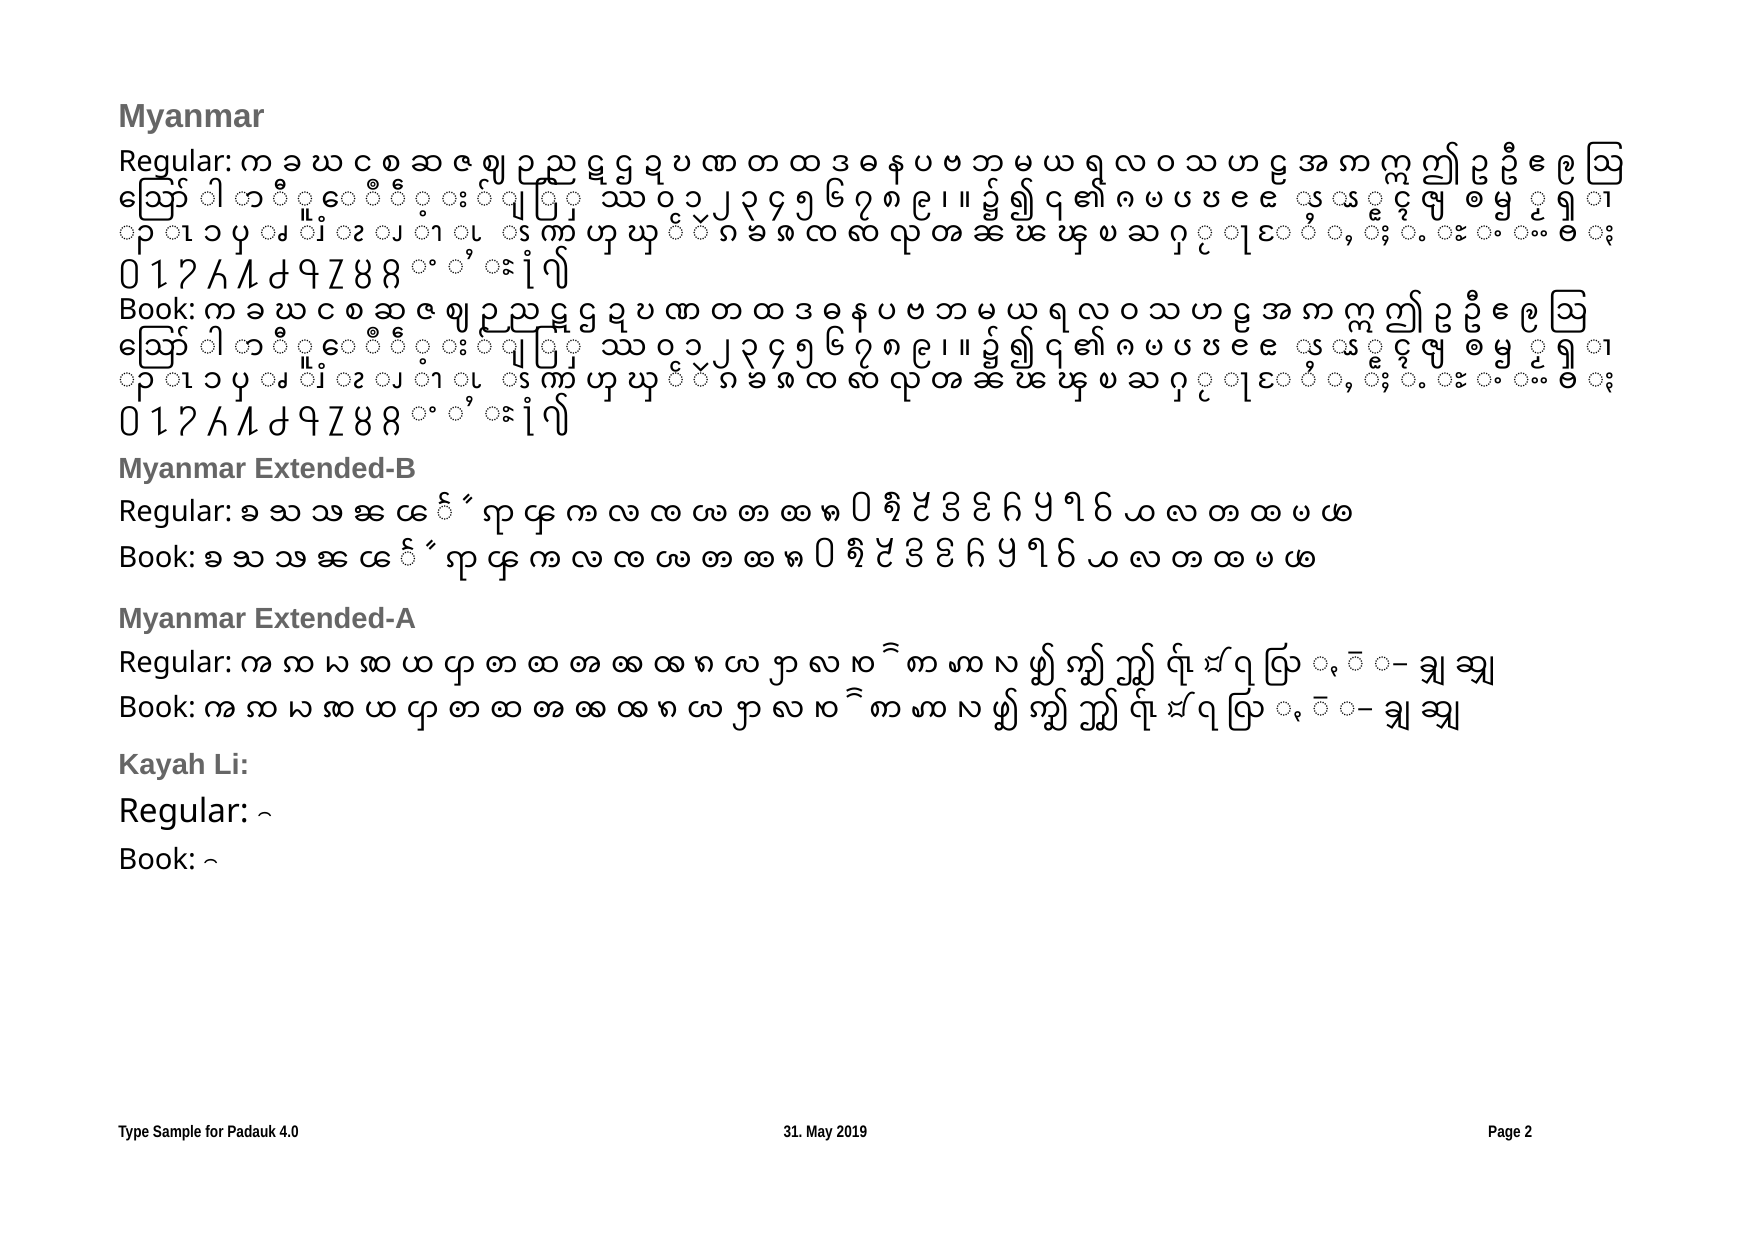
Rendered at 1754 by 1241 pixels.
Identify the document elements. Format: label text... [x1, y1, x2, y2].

text Regular: က ခ ဃ င စ ဆ ဇ ဈ ဉ ည ဋ ဌ ဍ ဎ ဏ တ ထ ဒ ဓ န ပ ဗ ဘ မ ယ ရ လ ဝ သ ဟ ဠ အ ဢ ဣ ဤ ဥ ဦ ဧ ဨ ဩ ဪ ါ ာ ီ ူ ေ ဳ ဵ ့ း ် ျ ြ ှ ဿ ၀ ၁ ၂ ၃ ၄ ၅ ၆ ၇ ၈ ၉ ၊ ။ ၌ ၍ ၎ ၏ ၐ ၑ ၒ ၓ ၔ ၕ ၖ ၗ ၙ ၚ ၛ ၜ ၝ ၟ ၡ ၢ ၣ ၤ ၥ ၦ ၧ ၨ ၩ ၪ ၫ ၬ ၭ ၮ ၯ ၰ ၲ ၴ ၵ ၶ ၷ ၸ ၹ ၺ ၻ ၼ ၽ ၾ ၿ ႀ ႁ ႂ ႃ ႄ ႆ ႇ ႈ ႉ ႊ ႋ ႌ ႎ ႏ ႐ ႑ ႒ ႓ ႔ ႕ ႖ ႗ ႘ ႙ ႚ ႛ ႜ ႞ ႟ [118, 141, 1635, 282]
subtitle Myanmar Extended-B [118, 451, 1635, 484]
subtitle Kayah Li: [118, 747, 1635, 781]
subtitle Myanmar [118, 96, 1635, 134]
text Regular: ꩠ ꩡ ꩢ ꩣ ꩤ ꩥ ꩦ ꩧ ꩨ ꩩ ꩪ ꩫ ꩬ ꩭ ꩮ ꩯ ꩰ ꩱ ꩲ ꩳ ꩴ ꩵ ꩶ ꩷ ꩸ ꩹ ꩺ ꩻ ꩼ ꩽ ꩾ ꩿ [118, 641, 1635, 681]
text Regular: ꧠ ꧡ ꧢ ꧣ ꧤ ꧥ ꧦ ꧧ ꧨ ꧩ ꧪ ꧫ ꧬ ꧭ ꧮ ꧯ ꧰ ꧱ ꧲ ꧳ ꧴ ꧵ ꧶ ꧷ ꧸ ꧹ ꧺ ꧻ ꧼ ꧽ ꧾ [118, 490, 1635, 530]
subtitle Myanmar Extended-A [118, 601, 1635, 635]
text Book: ꩠ ꩡ ꩢ ꩣ ꩤ ꩥ ꩦ ꩧ ꩨ ꩩ ꩪ ꩫ ꩬ ꩭ ꩮ ꩯ ꩰ ꩱ ꩲ ꩳ ꩴ ꩵ ꩶ ꩷ ꩸ ꩹ ꩺ ꩻ ꩼ ꩽ ꩾ ꩿ [118, 687, 1635, 726]
text Book: ‌‍꤮ [118, 838, 1635, 878]
text ​Regular: ꤮ [118, 787, 1635, 832]
text Book: က ခ ဃ င စ ဆ ဇ ဈ ဉ ည ဋ ဌ ဍ ဎ ဏ တ ထ ဒ ဓ န ပ ဗ ဘ မ ယ ရ လ ဝ သ ဟ ဠ အ ဢ ဣ ဤ ဥ ဦ ဧ ဨ ဩ ဪ ါ ာ ီ ူ ေ ဳ ဵ ့ း ် ျ ြ ှ ဿ ၀ ၁ ၂ ၃ ၄ ၅ ၆ ၇ ၈ ၉ ၊ ။ ၌ ၍ ၎ ၏ ၐ ၑ ၒ ၓ ၔ ၕ ၖ ၗ ၙ ၚ ၛ ၜ ၝ ၟ ၡ ၢ ၣ ၤ ၥ ၦ ၧ ၨ ၩ ၪ ၫ ၬ ၭ ၮ ၯ ၰ ၲ ၴ ၵ ၶ ၷ ၸ ၹ ၺ ၻ ၼ ၽ ၾ ၿ ႀ ႁ ႂ ႃ ႄ ႆ ႇ ႈ ႉ ႊ ႋ ႌ ႎ ႏ ႐ ႑ ႒ ႓ ႔ ႕ ႖ ႗ ႘ ႙ ႚ ႛ ႜ ႞ ႟ [118, 288, 1635, 430]
text Book: ꧠ ꧡ ꧢ ꧣ ꧤ ꧥ ꧦ ꧧ ꧨ ꧩ ꧪ ꧫ ꧬ ꧭ ꧮ ꧯ ꧰ ꧱ ꧲ ꧳ ꧴ ꧵ ꧶ ꧷ ꧸ ꧹ ꧺ ꧻ ꧼ ꧽ ꧾ [118, 536, 1635, 576]
